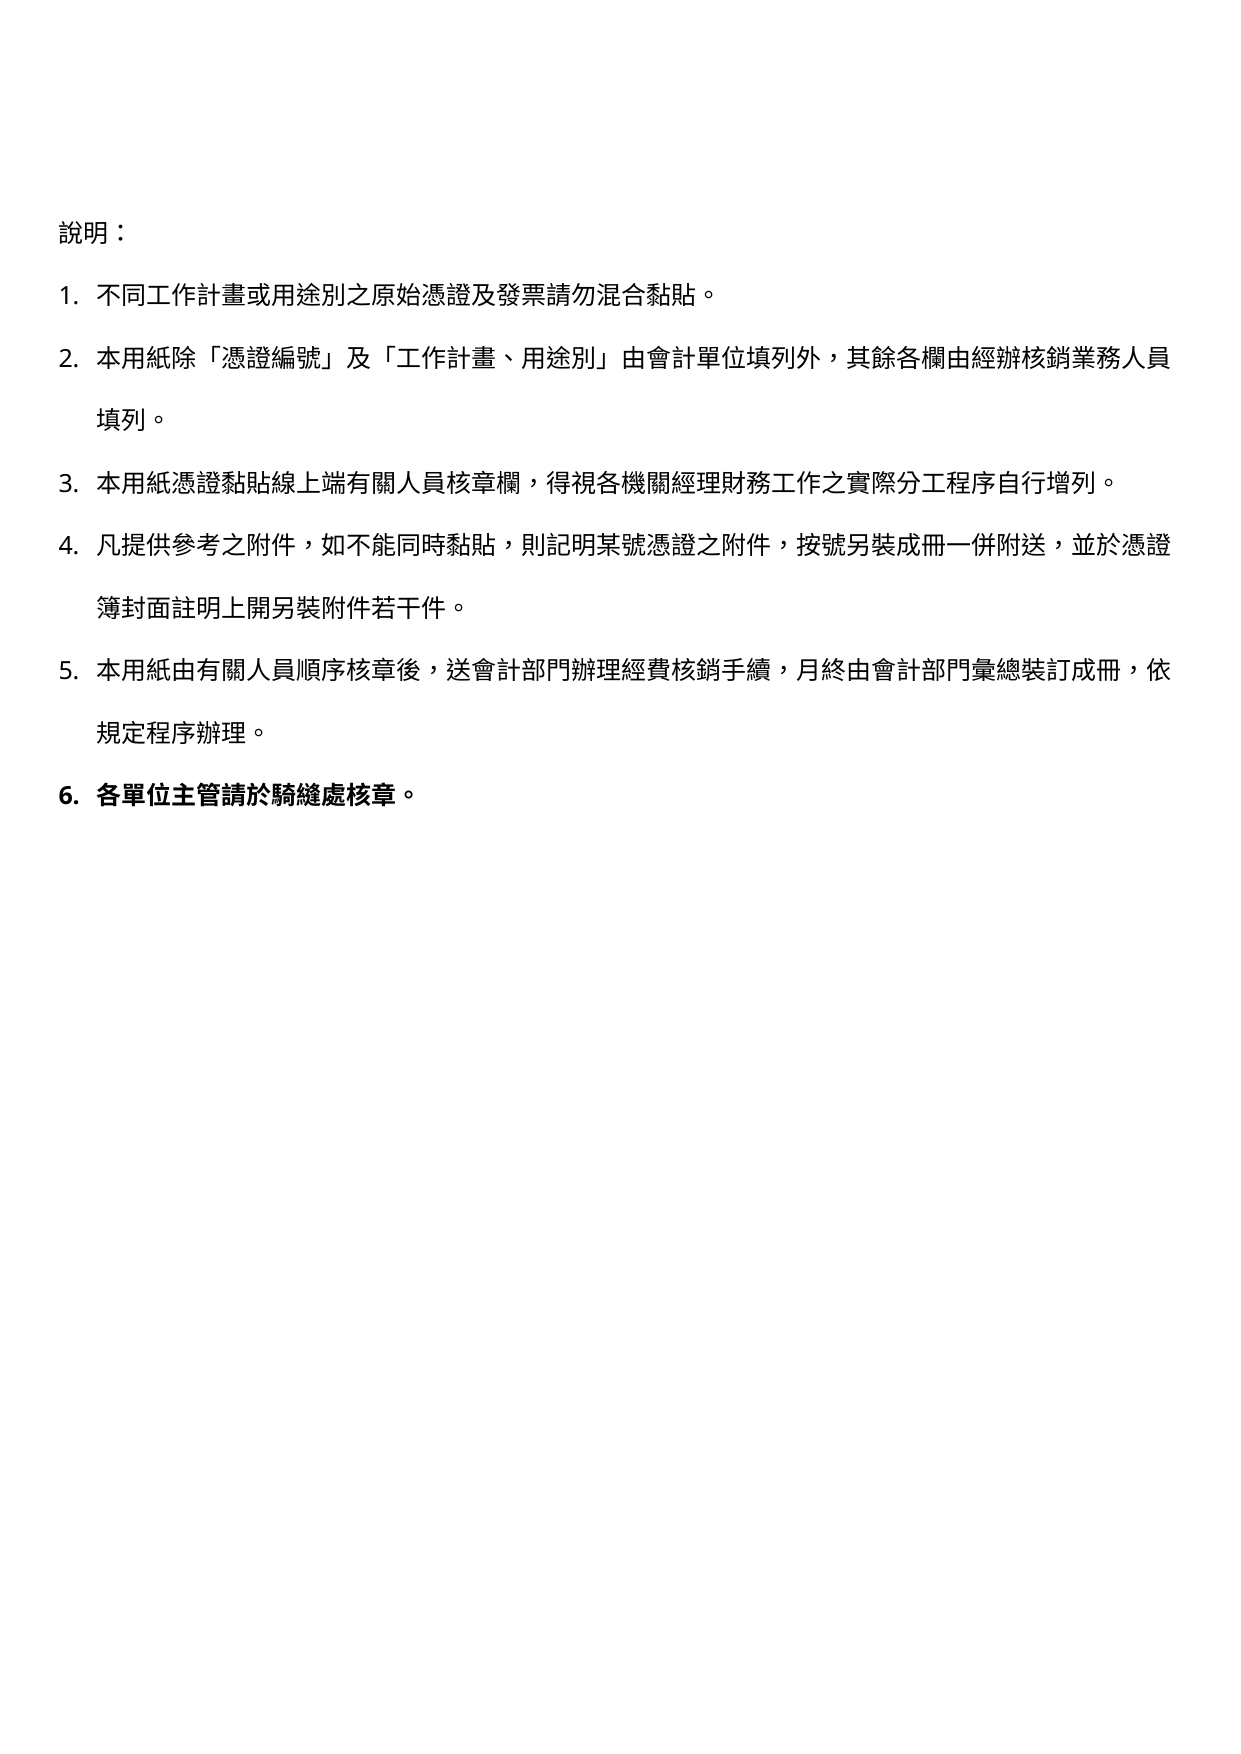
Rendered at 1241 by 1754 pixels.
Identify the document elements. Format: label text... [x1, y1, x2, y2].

list 本用紙憑證黏貼線上端有關人員核章欄，得視各機關經理財務工作之實際分工程序自行增列。 [58, 439, 1182, 502]
list 不同工作計畫或用途別之原始憑證及發票請勿混合黏貼。 [58, 252, 1182, 314]
list 本用紙由有關人員順序核章後，送會計部門辦理經費核銷手續，月終由會計部門彙總裝訂成冊，依規定程序辦理。 [58, 627, 1182, 752]
list 凡提供參考之附件，如不能同時黏貼，則記明某號憑證之附件，按號另裝成冊一併附送，並於憑證簿封面註明上開另裝附件若干件。 [58, 502, 1182, 627]
list 本用紙除「憑證編號」及「工作計畫、用途別」由會計單位填列外，其餘各欄由經辦核銷業務人員填列。 [58, 314, 1182, 439]
list 各單位主管請於騎縫處核章。 [58, 752, 1182, 814]
text 說明： [58, 189, 1182, 252]
